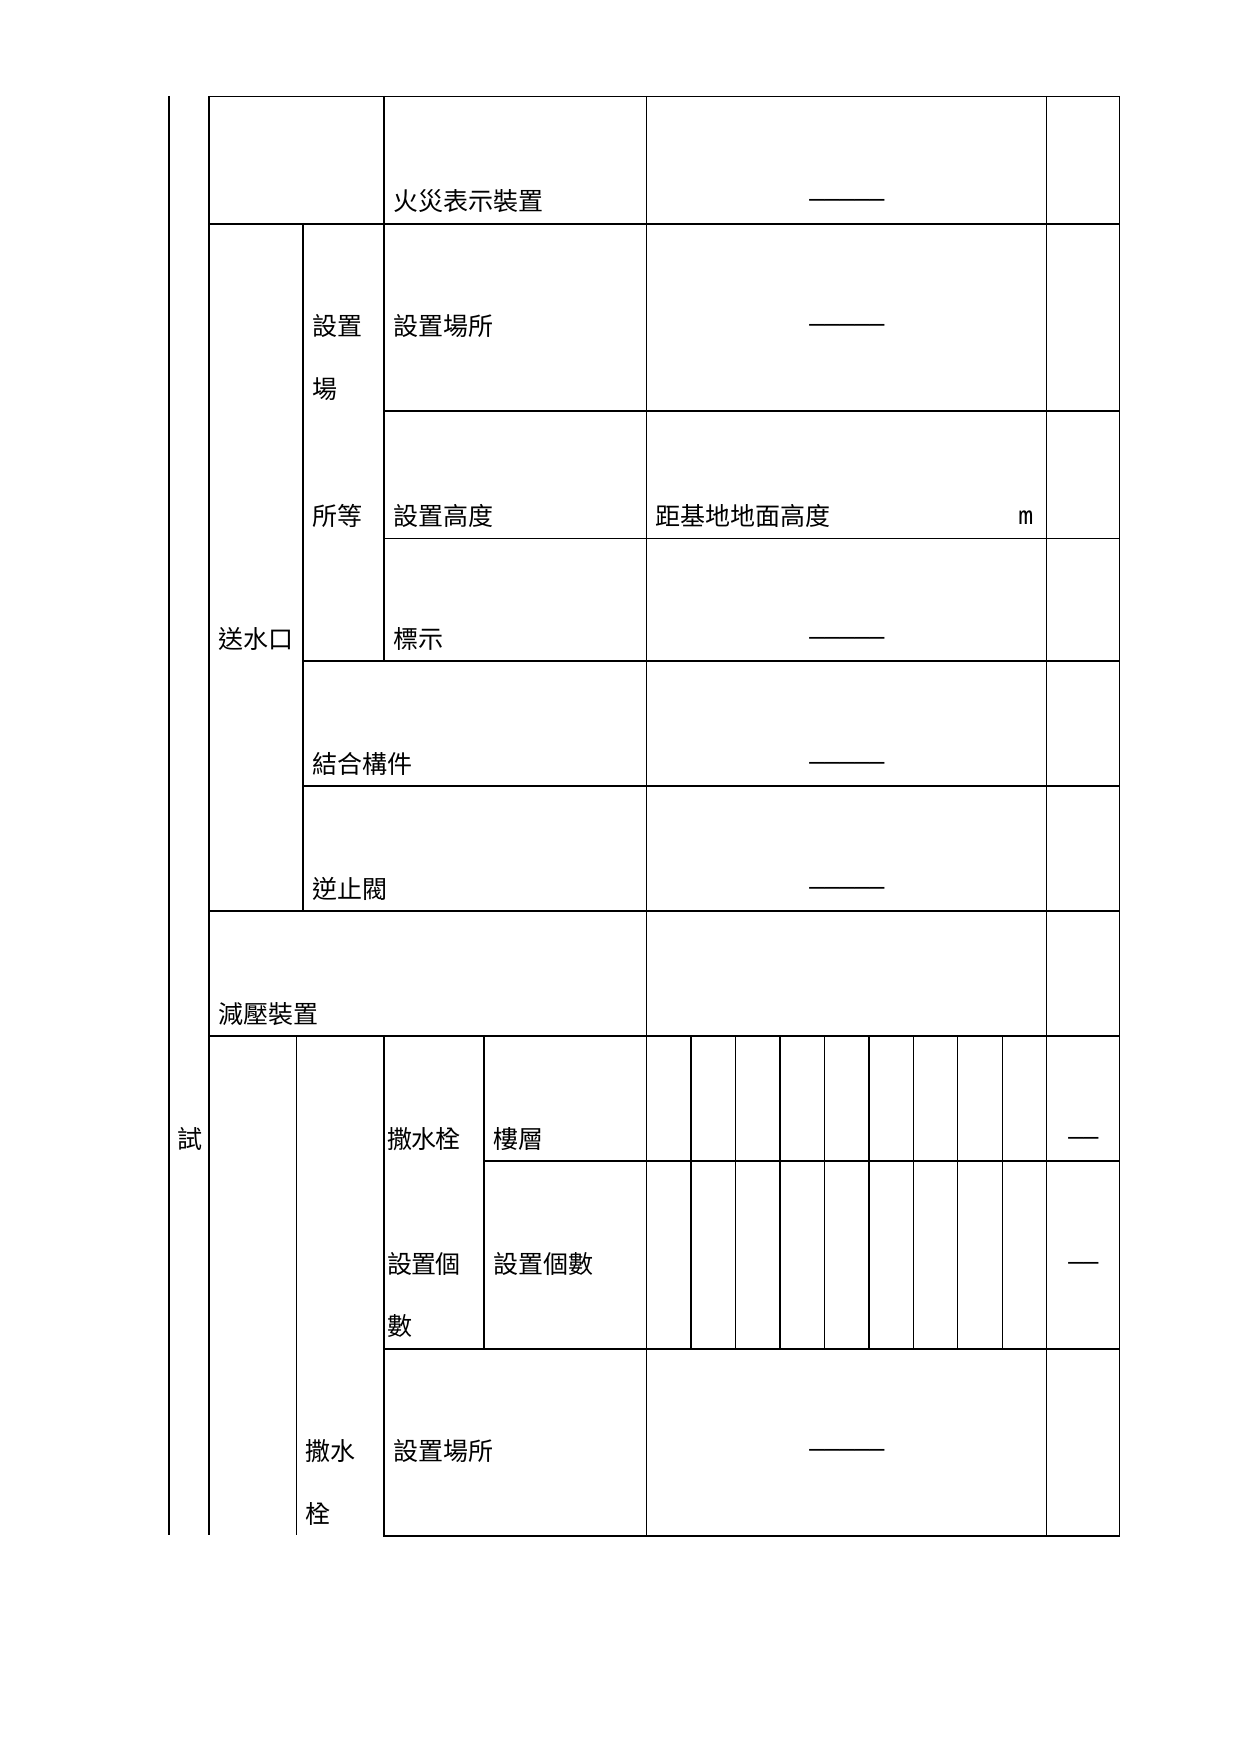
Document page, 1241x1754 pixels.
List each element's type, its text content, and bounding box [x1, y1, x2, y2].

table_cell [870, 1037, 913, 1160]
table_cell [647, 1037, 690, 1160]
table_cell 所等 [304, 410, 383, 537]
table_cell [210, 97, 383, 223]
table_cell [736, 1162, 779, 1348]
table_cell [914, 1037, 957, 1160]
table_cell 逆止閥 [304, 787, 646, 910]
table_cell [170, 1348, 208, 1535]
table_cell [692, 1037, 735, 1160]
table_cell 減壓裝置 [210, 912, 646, 1035]
table_cell [647, 912, 1046, 1035]
table_cell 距基地地面高度 m [647, 412, 1046, 537]
table_cell [297, 1037, 383, 1160]
table_cell ── [1047, 1162, 1119, 1348]
table_cell [1047, 97, 1119, 223]
table_cell 設置場所 [385, 1350, 646, 1535]
table_cell [210, 225, 302, 410]
table_cell 撒水栓 [385, 1037, 483, 1160]
table_cell 設置個數 [485, 1162, 646, 1348]
table_cell 設置場所 [385, 225, 646, 410]
table_cell [210, 785, 302, 910]
table_cell [210, 1160, 296, 1348]
table_cell [297, 1160, 383, 1348]
table_cell [914, 1162, 957, 1348]
table_cell ───── [647, 787, 1046, 910]
table_cell [170, 410, 208, 537]
table_cell 結合構件 [304, 662, 646, 785]
table_cell [210, 660, 302, 785]
table_cell [958, 1037, 1002, 1160]
table_cell [1047, 662, 1119, 785]
table_cell [1047, 225, 1119, 410]
table_cell ───── [647, 225, 1046, 410]
table_cell [781, 1162, 824, 1348]
table_cell [870, 1162, 913, 1348]
table_cell [1047, 412, 1119, 537]
table_cell [736, 1037, 779, 1160]
table_cell 設置高度 [385, 412, 646, 537]
table_cell ───── [647, 539, 1046, 660]
table_cell [1047, 1350, 1119, 1535]
table_cell 送水口 [210, 538, 302, 660]
table_cell [692, 1162, 735, 1348]
table_cell ───── [647, 97, 1046, 223]
table_cell [210, 1348, 296, 1535]
table_cell [170, 910, 208, 1035]
table_cell [170, 223, 208, 410]
table_cell 標示 [385, 539, 646, 660]
table_cell 火災表示裝置 [385, 97, 646, 223]
table_cell [210, 1037, 296, 1160]
table_cell ───── [647, 1350, 1046, 1535]
table_cell [825, 1162, 868, 1348]
table_cell [1003, 1162, 1046, 1348]
table_cell [958, 1162, 1002, 1348]
table_cell [781, 1037, 824, 1160]
table_cell [1003, 1037, 1046, 1160]
table_cell ───── [647, 662, 1046, 785]
table_cell [1047, 787, 1119, 910]
table_cell [1047, 539, 1119, 660]
table_cell [170, 1160, 208, 1348]
table_cell [825, 1037, 868, 1160]
table_cell [210, 410, 302, 537]
table_cell [170, 538, 208, 660]
table_cell [170, 96, 208, 223]
table_cell [170, 660, 208, 785]
table_cell 試 [170, 1035, 208, 1160]
table_cell [1047, 912, 1119, 1035]
table_cell [647, 1162, 690, 1348]
table_cell 撒水栓 [297, 1348, 383, 1535]
table_cell [304, 538, 383, 660]
table_cell [170, 785, 208, 910]
table_cell 樓層 [485, 1037, 646, 1160]
table_cell ── [1047, 1037, 1119, 1160]
table_cell 設置個數 [385, 1160, 483, 1348]
table_cell 設置場 [304, 225, 383, 410]
